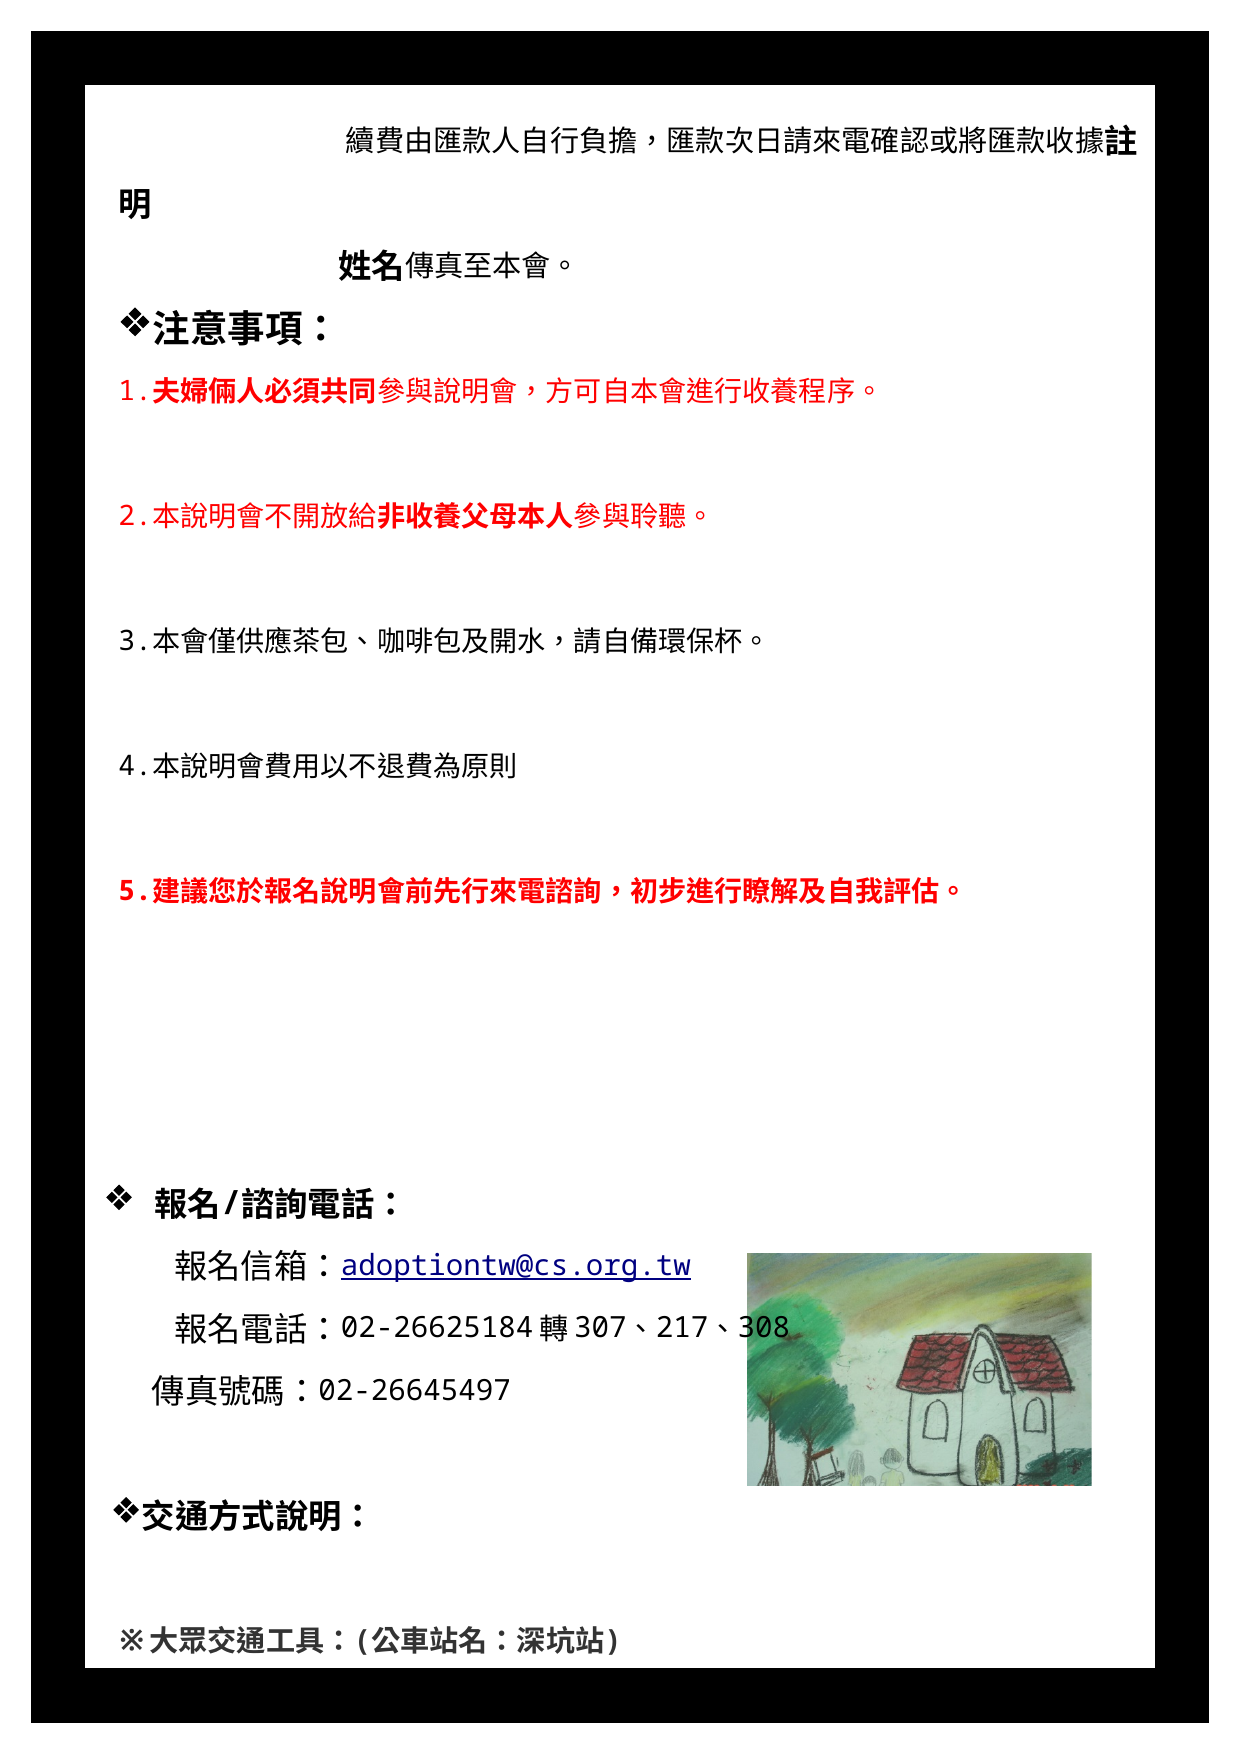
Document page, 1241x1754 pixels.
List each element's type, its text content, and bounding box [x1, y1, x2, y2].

text 4.本說明會費用以不退費為原則 [118, 722, 1152, 785]
text ※大眾交通工具：(公車站名：深坑站) [85, 1597, 1152, 1660]
text 報名電話：02-26625184轉307、217、308 [85, 1285, 747, 1347]
text  報名/諮詢電話： [89, 1160, 1152, 1222]
text 報名信箱：adoptiontw@cs.org.tw [85, 1222, 1152, 1285]
text 交通方式說明： [103, 1472, 1152, 1535]
text 1.夫婦倆人必須共同參與說明會，方可自本會進行收養程序。 [118, 347, 1152, 410]
text [1092, 1347, 1152, 1410]
text 姓名傳真至本會。 [118, 222, 1152, 285]
text 5.建議您於報名說明會前先行來電諮詢，初步進行瞭解及自我評估。 [118, 847, 1152, 910]
text 3.本會僅供應茶包、咖啡包及開水，請自備環保杯。 [118, 597, 1152, 660]
text 報名電話：02-26625184轉307、217、308 [1092, 1285, 1152, 1347]
text 2.本說明會不開放給非收養父母本人參與聆聽。 [118, 472, 1152, 535]
text 續費由匯款人自行負擔，匯款次日請來電確認或將匯款收據註明 [118, 97, 1152, 222]
text 注意事項： [118, 285, 1152, 347]
text 傳真號碼：02-26645497 [118, 1347, 747, 1410]
